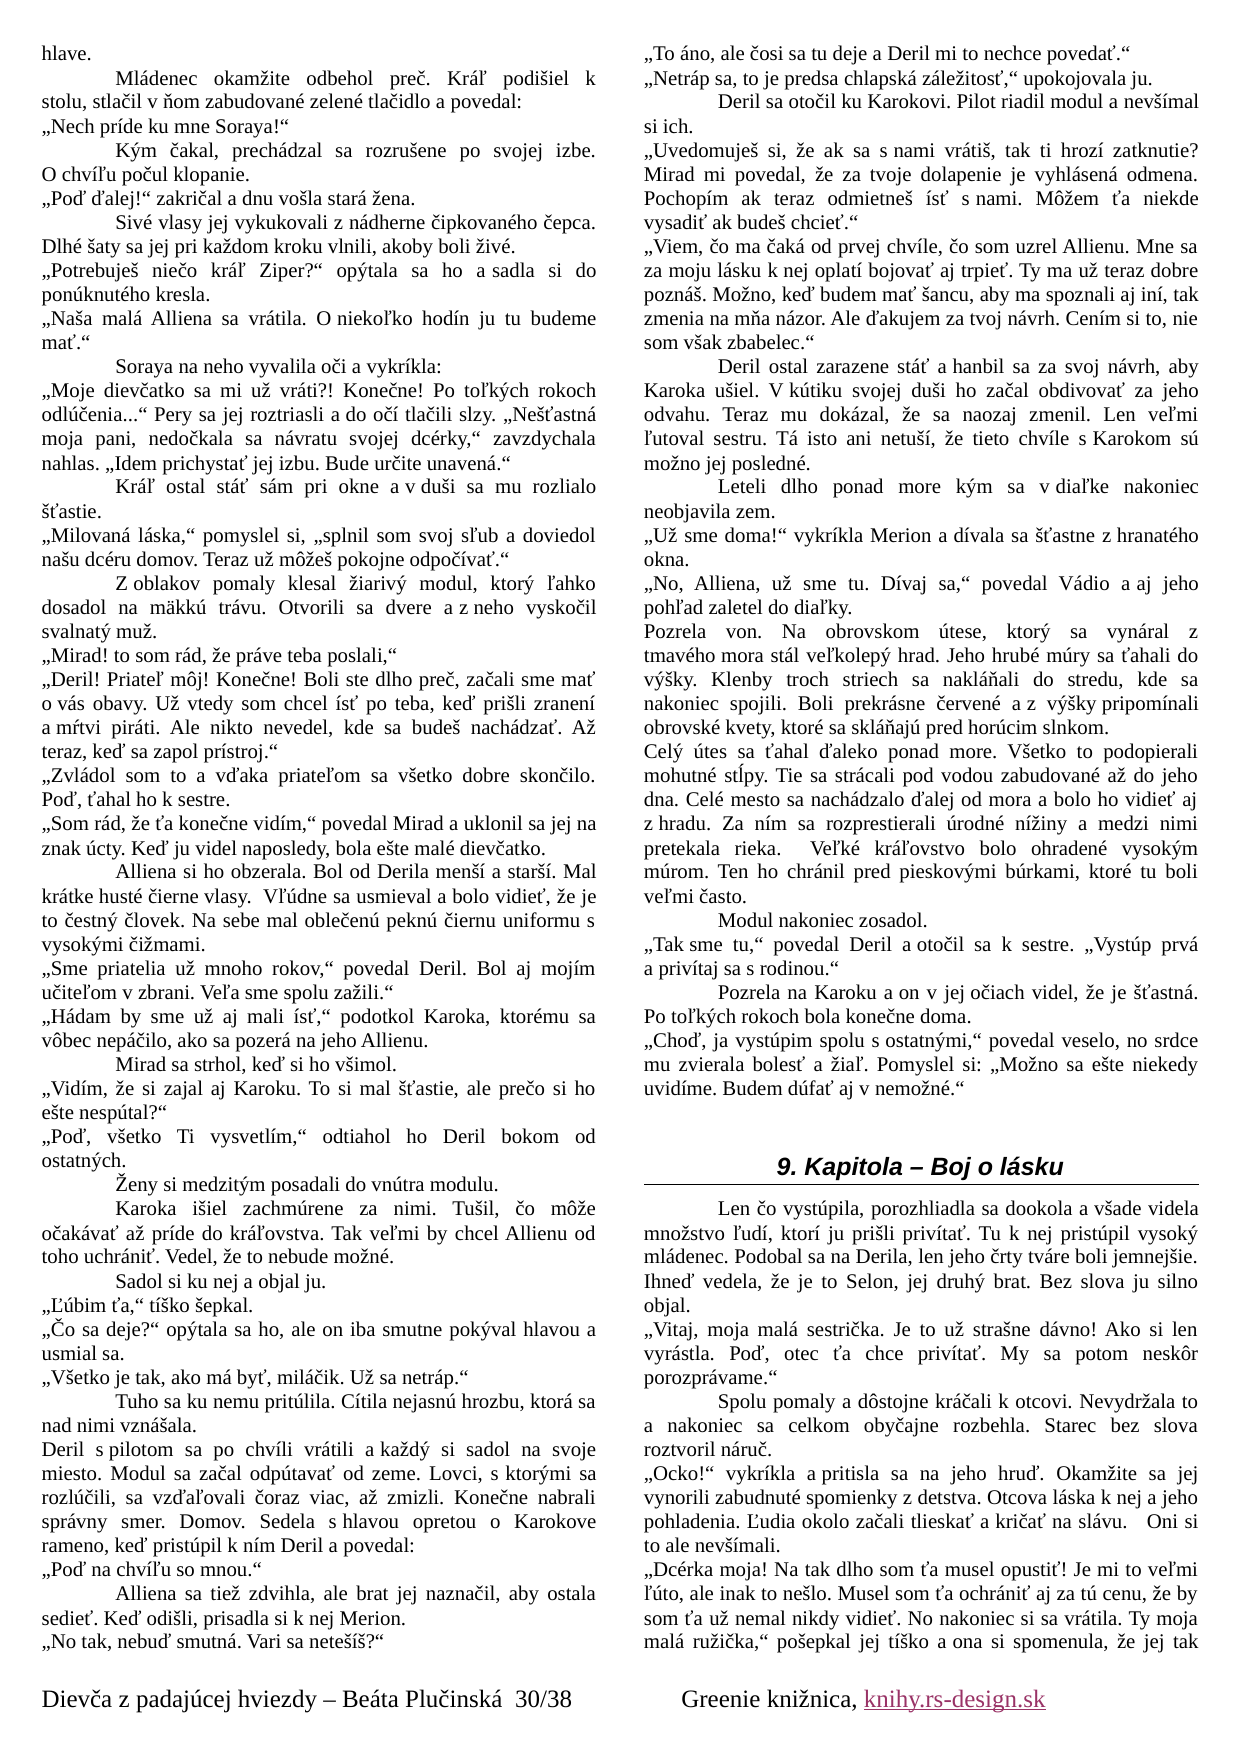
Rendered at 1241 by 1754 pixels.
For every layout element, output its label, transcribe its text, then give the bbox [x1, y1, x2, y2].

text „Poď, všetko Ti vysvetlím,“ odtiahol ho Deril bokom od ostatných. [41, 1124, 596, 1172]
text „Zvládol som to a vďaka priateľom sa všetko dobre skončilo. Poď, ťahal ho k sestre. [41, 763, 596, 811]
text Modul nakoniec zosadol. [644, 908, 1199, 932]
subtitle 9. Kapitola – Boj o lásku [644, 1149, 1199, 1184]
text Karoka išiel zachmúrene za nimi. Tušil, čo môže očakávať až príde do kráľovstva. Tak veľmi by chcel Allienu od toho uchrániť. Vedel, že to nebude možné. [41, 1196, 596, 1268]
text Mládenec okamžite odbehol preč. Kráľ podišiel k stolu, stlačil v ňom zabudované zelené tlačidlo a povedal: [41, 65, 596, 113]
text Pozrela von. Na obrovskom útese, ktorý sa vynáral z tmavého mora stál veľkolepý hrad. Jeho hrubé múry sa ťahali do výšky. Klenby troch striech sa nakláňali do stredu, kde sa nakoniec spojili. Boli prekrásne červené a z výšky pripomínali obrovské kvety, ktoré sa skláňajú pred horúcim slnkom. [644, 619, 1199, 739]
text Kráľ ostal stáť sám pri okne a v duši sa mu rozlialo šťastie. [41, 474, 596, 523]
text „Naša malá Alliena sa vrátila. O niekoľko hodín ju tu budeme mať.“ [41, 306, 596, 354]
text Deril ostal zarazene stáť a hanbil sa za svoj návrh, aby Karoka ušiel. V kútiku svojej duši ho začal obdivovať za jeho odvahu. Teraz mu dokázal, že sa naozaj zmenil. Len veľmi ľutoval sestru. Tá isto ani netuší, že tieto chvíle s Karokom sú možno jej posledné. [644, 354, 1199, 474]
text „Moje dievčatko sa mi už vráti?! Konečne! Po toľkých rokoch odlúčenia...“ Pery sa jej roztriasli a do očí tlačili slzy. „Nešťastná moja pani, nedočkala sa návratu svojej dcérky,“ zavzdychala nahlas. „Idem prichystať jej izbu. Bude určite unavená.“ [41, 378, 596, 474]
text Deril s pilotom sa po chvíli vrátili a každý si sadol na svoje miesto. Modul sa začal odpútavať od zeme. Lovci, s ktorými sa rozlúčili, sa vzďaľovali čoraz viac, až zmizli. Konečne nabrali správny smer. Domov. Sedela s hlavou opretou o Karokove rameno, keď pristúpil k ním Deril a povedal: [41, 1437, 596, 1557]
text Len čo vystúpila, porozhliadla sa dookola a všade videla množstvo ľudí, ktorí ju prišli privítať. Tu k nej pristúpil vysoký mládenec. Podobal sa na Derila, len jeho črty tváre boli jemnejšie. Ihneď vedela, že je to Selon, jej druhý brat. Bez slova ju silno objal. [644, 1196, 1199, 1317]
text „Tak sme tu,“ povedal Deril a otočil sa k sestre. „Vystúp prvá a privítaj sa s rodinou.“ [644, 932, 1199, 980]
text Sadol si ku nej a objal ju. [41, 1268, 596, 1293]
text Leteli dlho ponad more kým sa v diaľke nakoniec neobjavila zem. [644, 474, 1199, 523]
text Kým čakal, prechádzal sa rozrušene po svojej izbe. O chvíľu počul klopanie. [41, 138, 596, 186]
text „No, Alliena, už sme tu. Dívaj sa,“ povedal Vádio a aj jeho pohľad zaletel do diaľky. [644, 571, 1199, 619]
text „Poď ďalej!“ zakričal a dnu vošla stará žena. [41, 186, 596, 210]
text Alliena si ho obzerala. Bol od Derila menší a starší. Mal krátke husté čierne vlasy. Vľúdne sa usmieval a bolo vidieť, že je to čestný človek. Na sebe mal oblečenú peknú čiernu uniformu s vysokými čižmami. [41, 859, 596, 956]
text „Poď na chvíľu so mnou.“ [41, 1557, 596, 1581]
text Ženy si medzitým posadali do vnútra modulu. [41, 1172, 596, 1196]
text „Všetko je tak, ako má byť, miláčik. Už sa netráp.“ [41, 1365, 596, 1389]
text Celý útes sa ťahal ďaleko ponad more. Všetko to podopierali mohutné stĺpy. Tie sa strácali pod vodou zabudované až do jeho dna. Celé mesto sa nachádzalo ďalej od mora a bolo ho vidieť aj z hradu. Za ním sa rozprestierali úrodné nížiny a medzi nimi pretekala rieka. Veľké kráľovstvo bolo ohradené vysokým múrom. Ten ho chránil pred pieskovými búrkami, ktoré tu boli veľmi často. [644, 739, 1199, 908]
text Z oblakov pomaly klesal žiarivý modul, ktorý ľahko dosadol na mäkkú trávu. Otvorili sa dvere a z neho vyskočil svalnatý muž. [41, 571, 596, 643]
text Pozrela na Karoku a on v jej očiach videl, že je šťastná. Po toľkých rokoch bola konečne doma. [644, 980, 1199, 1028]
text Alliena sa tiež zdvihla, ale brat jej naznačil, aby ostala sedieť. Keď odišli, prisadla si k nej Merion. [41, 1581, 596, 1629]
text „Milovaná láska,“ pomyslel si, „splnil som svoj sľub a doviedol našu dcéru domov. Teraz už môžeš pokojne odpočívať.“ [41, 523, 596, 571]
text „Mirad! to som rád, že práve teba poslali,“ [41, 643, 596, 667]
text „Ľúbim ťa,“ tíško šepkal. [41, 1293, 596, 1317]
text „Som rád, že ťa konečne vidím,“ povedal Mirad a uklonil sa jej na znak úcty. Keď ju videl naposledy, bola ešte malé dievčatko. [41, 811, 596, 859]
text Deril sa otočil ku Karokovi. Pilot riadil modul a nevšímal si ich. [644, 89, 1199, 138]
text Spolu pomaly a dôstojne kráčali k otcovi. Nevydržala to a nakoniec sa celkom obyčajne rozbehla. Starec bez slova roztvoril náruč. [644, 1389, 1199, 1461]
text „Hádam by sme už aj mali ísť,“ podotkol Karoka, ktorému sa vôbec nepáčilo, ako sa pozerá na jeho Allienu. [41, 1004, 596, 1052]
text „Sme priatelia už mnoho rokov,“ povedal Deril. Bol aj mojím učiteľom v zbrani. Veľa sme spolu zažili.“ [41, 956, 596, 1004]
text Mirad sa strhol, keď si ho všimol. [41, 1052, 596, 1076]
text „Netráp sa, to je predsa chlapská záležitosť,“ upokojovala ju. [644, 65, 1199, 89]
text „Dcérka moja! Na tak dlho som ťa musel opustiť! Je mi to veľmi ľúto, ale inak to nešlo. Musel som ťa ochrániť aj za tú cenu, že by som ťa už nemal nikdy vidieť. No nakoniec si sa vrátila. Ty moja malá ružička,“ pošepkal jej tíško a ona si spomenula, že jej tak [644, 1557, 1199, 1653]
text „Vitaj, moja malá sestrička. Je to už strašne dávno! Ako si len vyrástla. Poď, otec ťa chce privítať. My sa potom neskôr porozprávame.“ [644, 1317, 1199, 1389]
text „Uvedomuješ si, že ak sa s nami vrátiš, tak ti hrozí zatknutie? Mirad mi povedal, že za tvoje dolapenie je vyhlásená odmena. Pochopím ak teraz odmietneš ísť s nami. Môžem ťa niekde vysadiť ak budeš chcieť.“ [644, 138, 1199, 234]
text „Už sme doma!“ vykríkla Merion a dívala sa šťastne z hranatého okna. [644, 523, 1199, 571]
text „Potrebuješ niečo kráľ Ziper?“ opýtala sa ho a sadla si do ponúknutého kresla. [41, 258, 596, 306]
text „Ocko!“ vykríkla a pritisla sa na jeho hruď. Okamžite sa jej vynorili zabudnuté spomienky z detstva. Otcova láska k nej a jeho pohladenia. Ľudia okolo začali tlieskať a kričať na slávu. Oni si to ale nevšímali. [644, 1461, 1199, 1557]
text hlave. [41, 41, 596, 65]
text „No tak, nebuď smutná. Vari sa netešíš?“ [41, 1629, 596, 1653]
text Soraya na neho vyvalila oči a vykríkla: [41, 354, 596, 378]
text „Čo sa deje?“ opýtala sa ho, ale on iba smutne pokýval hlavou a usmial sa. [41, 1317, 596, 1365]
text „Deril! Priateľ môj! Konečne! Boli ste dlho preč, začali sme mať o vás obavy. Už vtedy som chcel ísť po teba, keď prišli zranení a mŕtvi piráti. Ale nikto nevedel, kde sa budeš nachádzať. Až teraz, keď sa zapol prístroj.“ [41, 667, 596, 763]
text Tuho sa ku nemu pritúlila. Cítila nejasnú hrozbu, ktorá sa nad nimi vznášala. [41, 1389, 596, 1437]
text „Nech príde ku mne Soraya!“ [41, 113, 596, 138]
text „Viem, čo ma čaká od prvej chvíle, čo som uzrel Allienu. Mne sa za moju lásku k nej oplatí bojovať aj trpieť. Ty ma už teraz dobre poznáš. Možno, keď budem mať šancu, aby ma spoznali aj iní, tak zmenia na mňa názor. Ale ďakujem za tvoj návrh. Cením si to, nie som však zbabelec.“ [644, 234, 1199, 354]
text „Vidím, že si zajal aj Karoku. To si mal šťastie, ale prečo si ho ešte nespútal?“ [41, 1076, 596, 1124]
text Sivé vlasy jej vykukovali z nádherne čipkovaného čepca. Dlhé šaty sa jej pri každom kroku vlnili, akoby boli živé. [41, 210, 596, 258]
text „Choď, ja vystúpim spolu s ostatnými,“ povedal veselo, no srdce mu zvierala bolesť a žiaľ. Pomyslel si: „Možno sa ešte niekedy uvidíme. Budem dúfať aj v nemožné.“ [644, 1028, 1199, 1100]
text „To áno, ale čosi sa tu deje a Deril mi to nechce povedať.“ [644, 41, 1199, 65]
